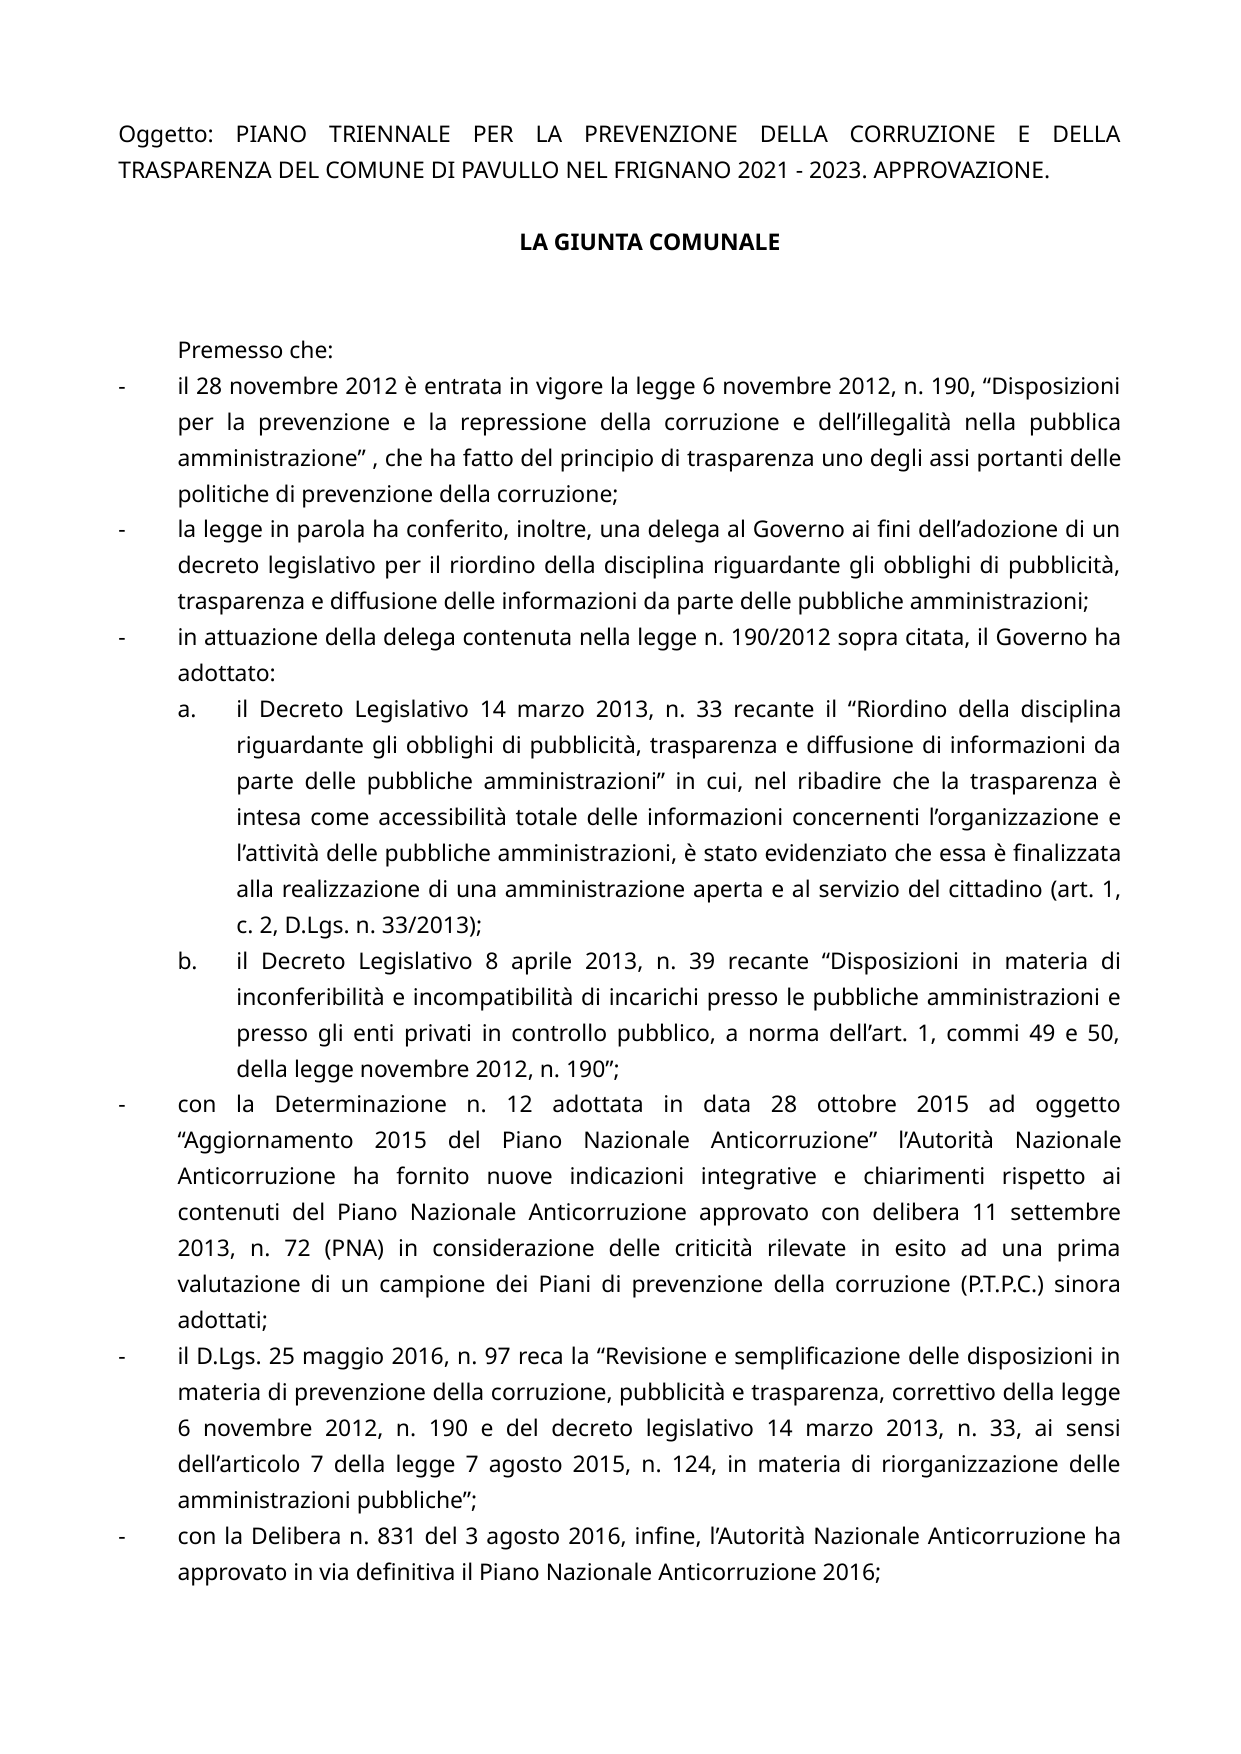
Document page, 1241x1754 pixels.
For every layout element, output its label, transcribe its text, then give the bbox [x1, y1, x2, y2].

list il D.Lgs. 25 maggio 2016, n. 97 reca la “Revisione e semplificazione delle disposizioni in materia di prevenzione della corruzione, pubblicità e trasparenza, correttivo della legge 6 novembre 2012, n. 190 e del decreto legislativo 14 marzo 2013, n. 33, ai sensi dell’articolo 7 della legge 7 agosto 2015, n. 124, in materia di riorganizzazione delle amministrazioni pubbliche”; [118, 1340, 1122, 1515]
text Premesso che: [118, 334, 1122, 365]
text LA GIUNTA COMUNALE [118, 226, 1122, 257]
list in attuazione della delega contenuta nella legge n. 190/2012 sopra citata, il Governo ha adottato: [118, 621, 1122, 688]
text a. il Decreto Legislativo 14 marzo 2013, n. 33 recante il “Riordino della disciplina riguardante gli obblighi di pubblicità, trasparenza e diffusione di informazioni da parte delle pubbliche amministrazioni” in cui, nel ribadire che la trasparenza è intesa come accessibilità totale delle informazioni concernenti l’organizzazione e l’attività delle pubbliche amministrazioni, è stato evidenziato che essa è finalizzata alla realizzazione di una amministrazione aperta e al servizio del cittadino (art. 1, c. 2, D.Lgs. n. 33/2013); [177, 693, 1122, 940]
text Oggetto: PIANO TRIENNALE PER LA PREVENZIONE DELLA CORRUZIONE E DELLA TRASPARENZA DEL COMUNE DI PAVULLO NEL FRIGNANO 2021 - 2023. APPROVAZIONE. [118, 118, 1122, 185]
list con la Determinazione n. 12 adottata in data 28 ottobre 2015 ad oggetto “Aggiornamento 2015 del Piano Nazionale Anticorruzione” l’Autorità Nazionale Anticorruzione ha fornito nuove indicazioni integrative e chiarimenti rispetto ai contenuti del Piano Nazionale Anticorruzione approvato con delibera 11 settembre 2013, n. 72 (PNA) in considerazione delle criticità rilevate in esito ad una prima valutazione di un campione dei Piani di prevenzione della corruzione (P.T.P.C.) sinora adottati; [118, 1088, 1122, 1335]
list con la Delibera n. 831 del 3 agosto 2016, infine, l’Autorità Nazionale Anticorruzione ha approvato in via definitiva il Piano Nazionale Anticorruzione 2016; [118, 1520, 1122, 1587]
list il 28 novembre 2012 è entrata in vigore la legge 6 novembre 2012, n. 190, “Disposizioni per la prevenzione e la repressione della corruzione e dell’illegalità nella pubblica amministrazione” , che ha fatto del principio di trasparenza uno degli assi portanti delle politiche di prevenzione della corruzione; [118, 370, 1122, 509]
text b. il Decreto Legislativo 8 aprile 2013, n. 39 recante “Disposizioni in materia di inconferibilità e incompatibilità di incarichi presso le pubbliche amministrazioni e presso gli enti privati in controllo pubblico, a norma dell’art. 1, commi 49 e 50, della legge novembre 2012, n. 190”; [177, 945, 1122, 1084]
list la legge in parola ha conferito, inoltre, una delega al Governo ai fini dell’adozione di un decreto legislativo per il riordino della disciplina riguardante gli obblighi di pubblicità, trasparenza e diffusione delle informazioni da parte delle pubbliche amministrazioni; [118, 513, 1122, 617]
